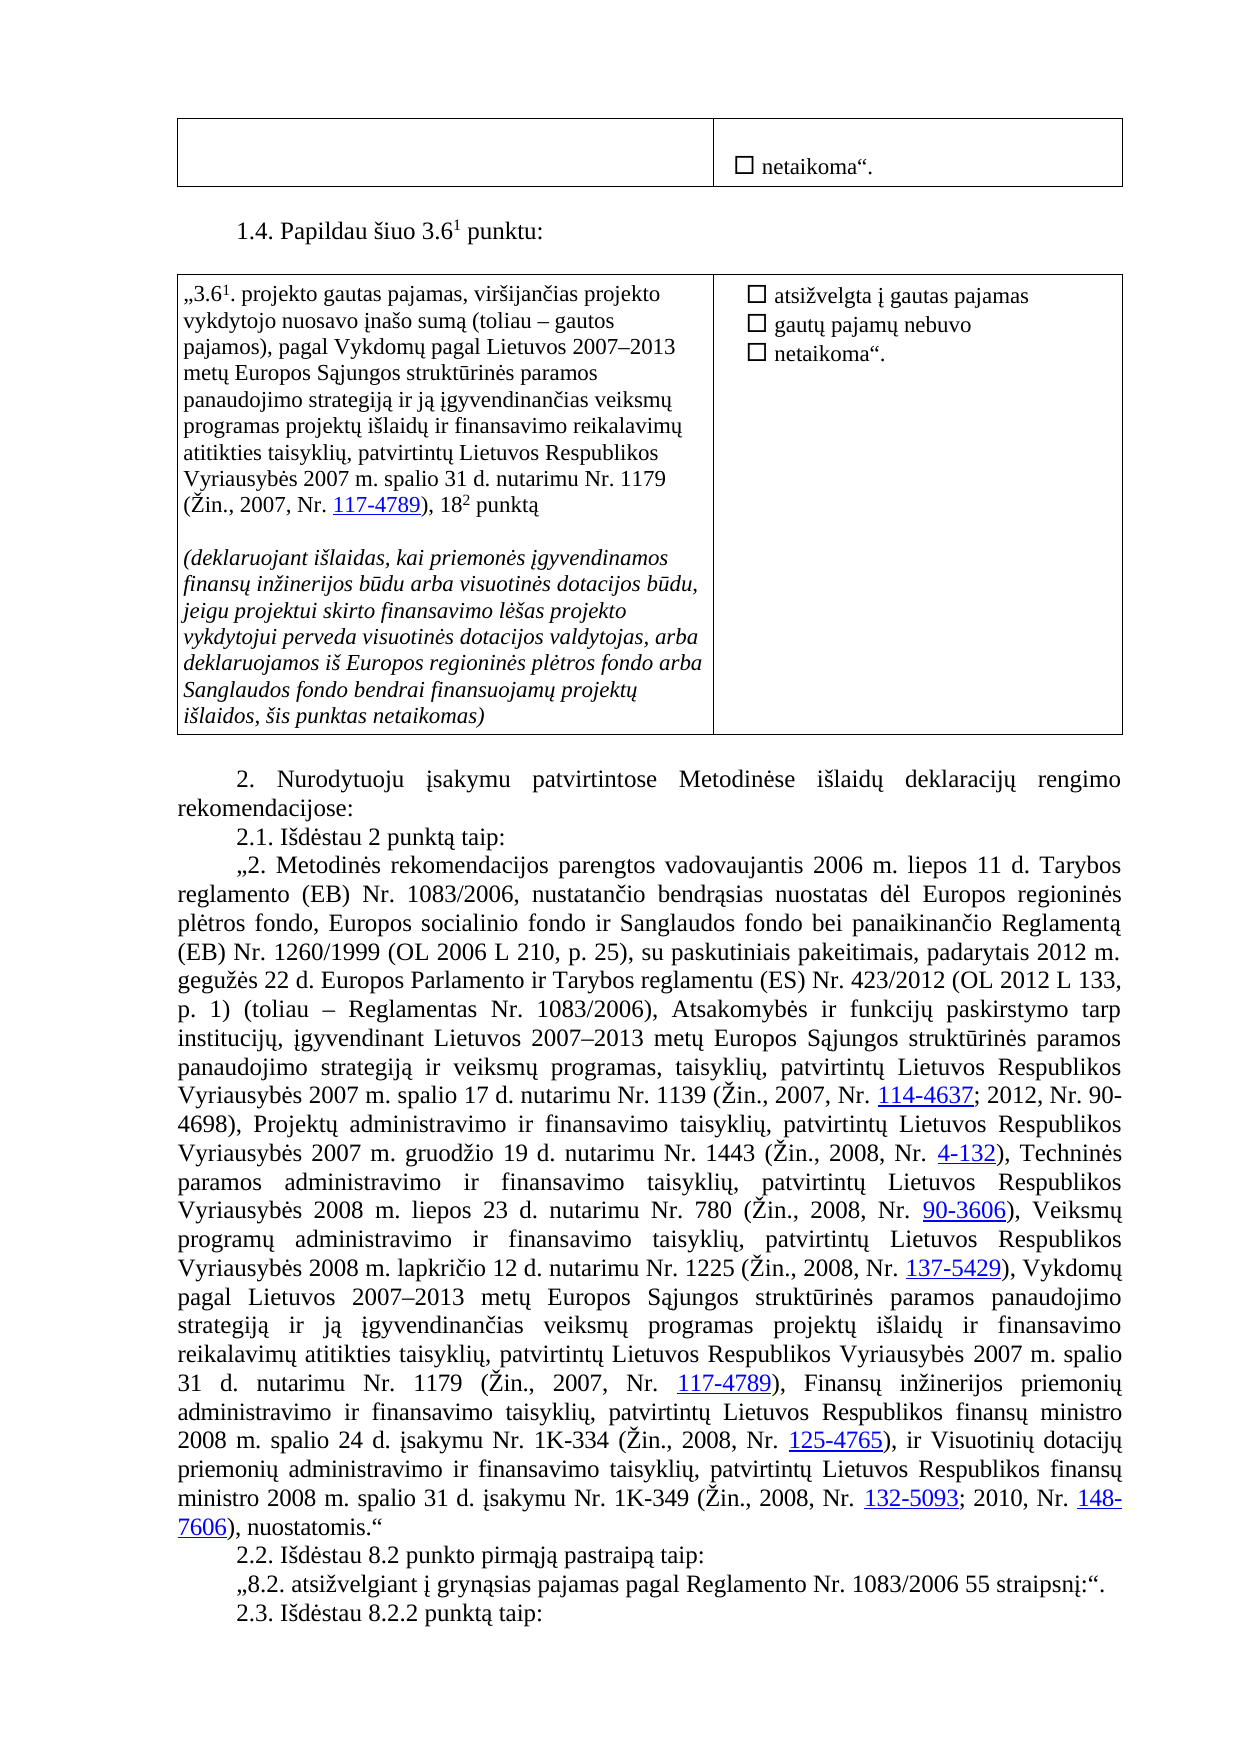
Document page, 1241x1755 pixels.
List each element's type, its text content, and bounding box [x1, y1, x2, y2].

table_header [] atsižvelgta į gautas pajamas [] gautų pajamų nebuvo [] netaikoma“. [714, 275, 1122, 734]
text 2.3. Išdėstau 8.2.2 punktą taip: [177, 1598, 1122, 1627]
table_header „3.61. projekto gautas pajamas, viršijančias projekto vykdytojo nuosavo įnašo sumą (toliau – gautos pajamos), pagal Vykdomų pagal Lietuvos 2007–2013 metų Europos Sąjungos struktūrinės paramos panaudojimo strategiją ir ją įgyvendinančias veiksmų programas projektų išlaidų ir finansavimo reikalavimų atitikties taisyklių, patvirtintų Lietuvos Respublikos Vyriausybės 2007 m. spalio 31 d. nutarimu Nr. 1179 (Žin., 2007, Nr. 117-4789), 182 punktą (deklaruojant išlaidas, kai priemonės įgyvendinamos finansų inžinerijos būdu arba visuotinės dotacijos būdu, jeigu projektui skirto finansavimo lėšas projekto vykdytojui perveda visuotinės dotacijos valdytojas, arba deklaruojamos iš Europos regioninės plėtros fondo arba Sanglaudos fondo bendrai finansuojamų projektų išlaidos, šis punktas netaikomas) [178, 275, 713, 734]
text „8.2. atsižvelgiant į grynąsias pajamas pagal Reglamento Nr. 1083/2006 55 straipsnį:“. [177, 1569, 1122, 1598]
text 1.4. Papildau šiuo 3.61 punktu: [177, 216, 1122, 245]
table_header [] atsižvelgta į nustatytas gautas grynąsias pajamas (pažymėjus šį variantą, nurodyti projektų kodus). ........................................... [] nustatytų gautų grynųjų pajamų nebuvo [] netaikoma“. [714, 119, 1122, 186]
text „2. Metodinės rekomendacijos parengtos vadovaujantis 2006 m. liepos 11 d. Tarybos reglamento (EB) Nr. 1083/2006, nustatančio bendrąsias nuostatas dėl Europos regioninės plėtros fondo, Europos socialinio fondo ir Sanglaudos fondo bei panaikinančio Reglamentą (EB) Nr. 1260/1999 (OL 2006 L 210, p. 25), su paskutiniais pakeitimais, padarytais 2012 m. gegužės 22 d. Europos Parlamento ir Tarybos reglamentu (ES) Nr. 423/2012 (OL 2012 L 133, p. 1) (toliau – Reglamentas Nr. 1083/2006), Atsakomybės ir funkcijų paskirstymo tarp institucijų, įgyvendinant Lietuvos 2007–2013 metų Europos Sąjungos struktūrinės paramos panaudojimo strategiją ir veiksmų programas, taisyklių, patvirtintų Lietuvos Respublikos Vyriausybės 2007 m. spalio 17 d. nutarimu Nr. 1139 (Žin., 2007, Nr. 114-4637; 2012, Nr. 90-4698), Projektų administravimo ir finansavimo taisyklių, patvirtintų Lietuvos Respublikos Vyriausybės 2007 m. gruodžio 19 d. nutarimu Nr. 1443 (Žin., 2008, Nr. 4-132), Techninės paramos administravimo ir finansavimo taisyklių, patvirtintų Lietuvos Respublikos Vyriausybės 2008 m. liepos 23 d. nutarimu Nr. 780 (Žin., 2008, Nr. 90-3606), Veiksmų programų administravimo ir finansavimo taisyklių, patvirtintų Lietuvos Respublikos Vyriausybės 2008 m. lapkričio 12 d. nutarimu Nr. 1225 (Žin., 2008, Nr. 137-5429), Vykdomų pagal Lietuvos 2007–2013 metų Europos Sąjungos struktūrinės paramos panaudojimo strategiją ir ją įgyvendinančias veiksmų programas projektų išlaidų ir finansavimo reikalavimų atitikties taisyklių, patvirtintų Lietuvos Respublikos Vyriausybės 2007 m. spalio 31 d. nutarimu Nr. 1179 (Žin., 2007, Nr. 117-4789), Finansų inžinerijos priemonių administravimo ir finansavimo taisyklių, patvirtintų Lietuvos Respublikos finansų ministro 2008 m. spalio 24 d. įsakymu Nr. 1K-334 (Žin., 2008, Nr. 125-4765), ir Visuotinių dotacijų priemonių administravimo ir finansavimo taisyklių, patvirtintų Lietuvos Respublikos finansų ministro 2008 m. spalio 31 d. įsakymu Nr. 1K-349 (Žin., 2008, Nr. 132-5093; 2010, Nr. 148-7606), nuostatomis.“ [177, 850, 1122, 1540]
text 2.2. Išdėstau 8.2 punkto pirmąją pastraipą taip: [177, 1540, 1122, 1569]
table_header [178, 119, 713, 186]
text 2. Nurodytuoju įsakymu patvirtintose Metodinėse išlaidų deklaracijų rengimo rekomendacijose: [177, 764, 1122, 822]
text 2.1. Išdėstau 2 punktą taip: [177, 822, 1122, 850]
